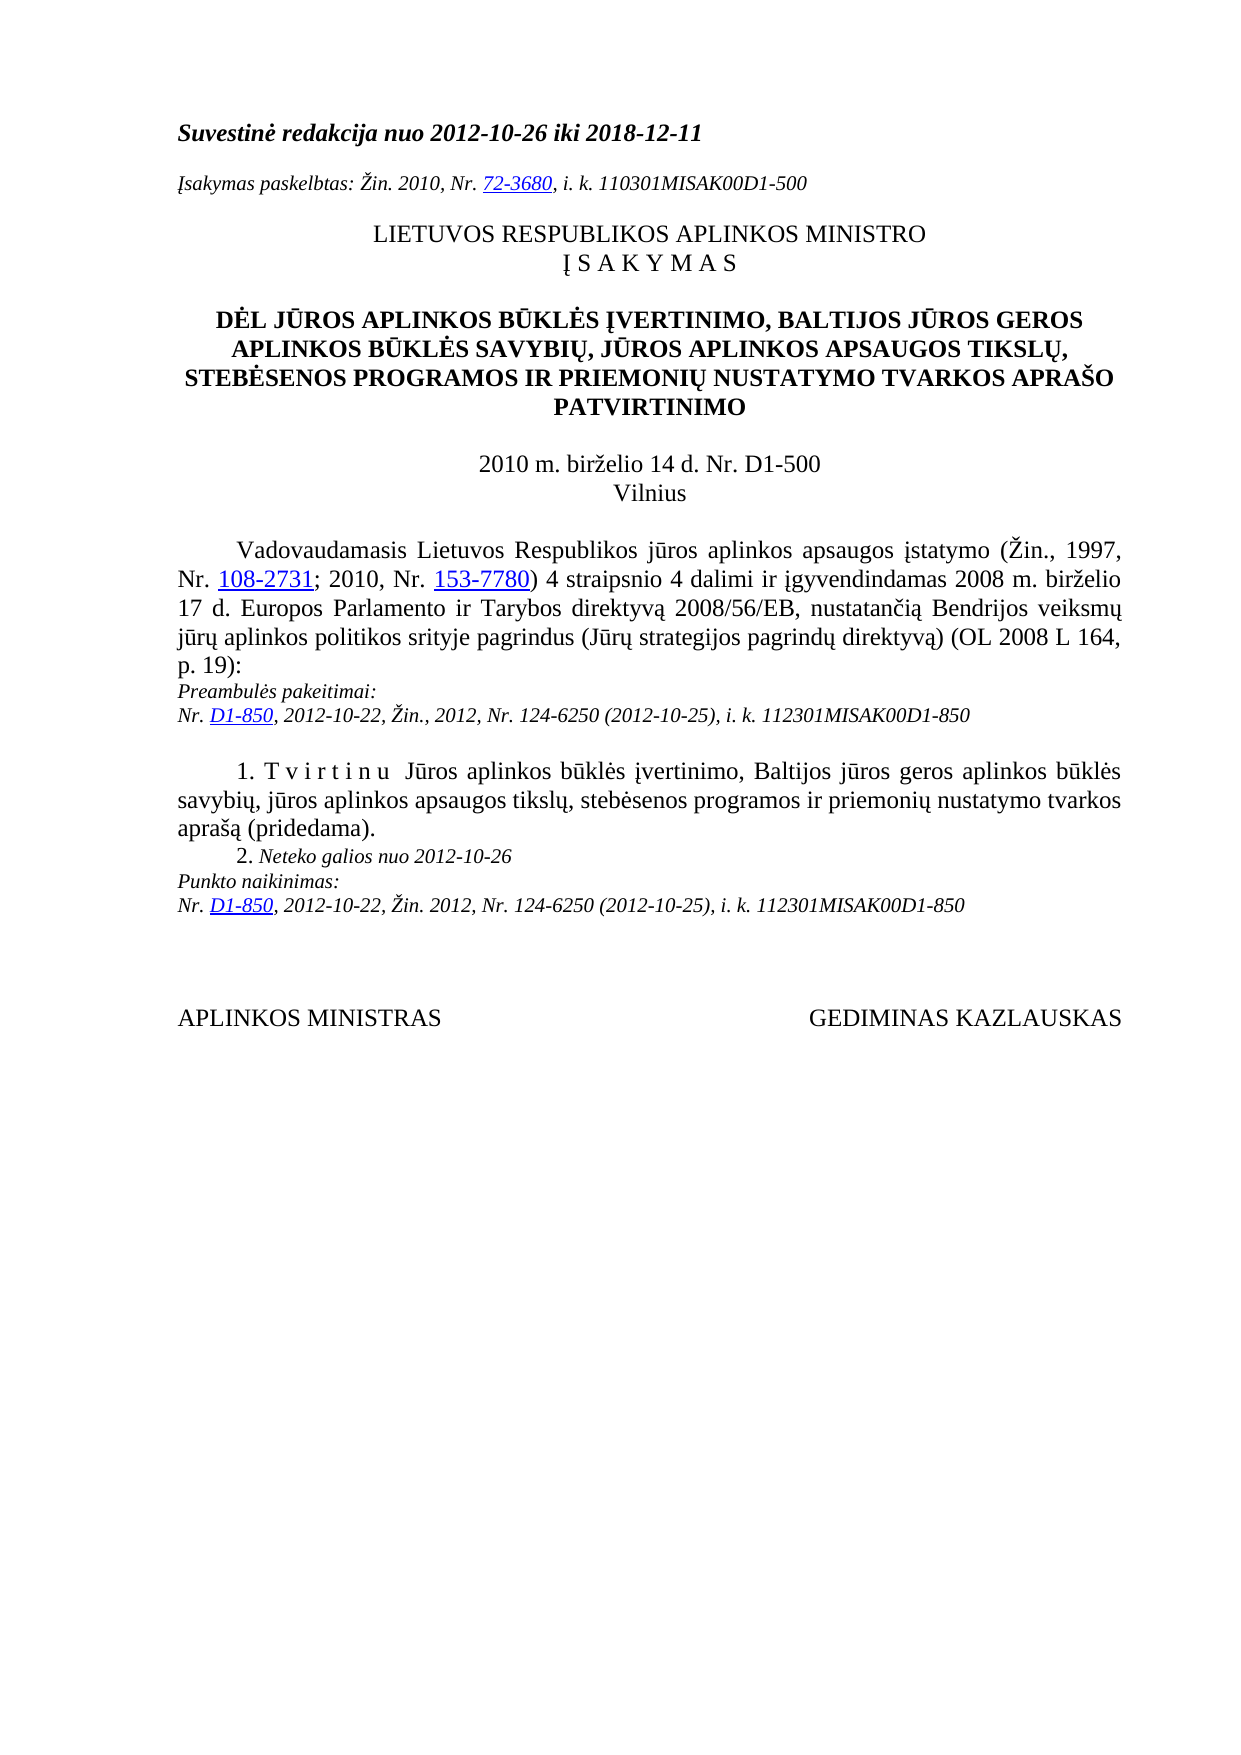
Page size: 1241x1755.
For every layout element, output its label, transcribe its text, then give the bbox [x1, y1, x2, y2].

text 1. Tvirtinu Jūros aplinkos būklės įvertinimo, Baltijos jūros geros aplinkos būklės savybių, jūros aplinkos apsaugos tikslų, stebėsenos programos ir priemonių nustatymo tvarkos aprašą (pridedama). [177, 756, 1122, 842]
text Punkto naikinimas: [177, 868, 1122, 893]
text Aplinkos ministras Gediminas Kazlauskas [177, 1003, 1122, 1032]
text 2010 m. birželio 14 d. Nr. D1-500 [177, 449, 1122, 478]
text Nr. D1-850, 2012-10-22, Žin. 2012, Nr. 124-6250 (2012-10-25), i. k. 112301MISAK00D1-850 [177, 893, 1122, 917]
text ĮSAKYMAS [177, 248, 1122, 277]
text LIETUVOS RESPUBLIKOS APLINKOS MINISTRO [177, 219, 1122, 248]
text 2. Neteko galios nuo 2012-10-26 [177, 842, 1122, 868]
text Preambulės pakeitimai: [177, 679, 1122, 703]
text Nr. D1-850, 2012-10-22, Žin., 2012, Nr. 124-6250 (2012-10-25), i. k. 112301MISAK00D1-850 [177, 703, 1122, 727]
text DĖL JŪROS APLINKOS BŪKLĖS ĮVERTINIMO, BALTIJOS JŪROS GEROS APLINKOS BŪKLĖS SAVYBIŲ, JŪROS APLINKOS APSAUGOS TIKSLŲ, STEBĖSENOS PROGRAMOS IR PRIEMONIŲ NUSTATYMO TVARKOS APRAŠO PATVIRTINIMO [177, 305, 1122, 420]
text Vadovaudamasis Lietuvos Respublikos jūros aplinkos apsaugos įstatymo (Žin., 1997, Nr. 108-2731; 2010, Nr. 153-7780) 4 straipsnio 4 dalimi ir įgyvendindamas 2008 m. birželio 17 d. Europos Parlamento ir Tarybos direktyvą 2008/56/EB, nustatančią Bendrijos veiksmų jūrų aplinkos politikos srityje pagrindus (Jūrų strategijos pagrindų direktyvą) (OL 2008 L 164, p. 19): [177, 535, 1122, 679]
text Įsakymas paskelbtas: Žin. 2010, Nr. 72-3680, i. k. 110301MISAK00D1-500 [177, 171, 1122, 195]
text Suvestinė redakcija nuo 2012-10-26 iki 2018-12-11 [177, 118, 1122, 147]
text Vilnius [177, 478, 1122, 507]
